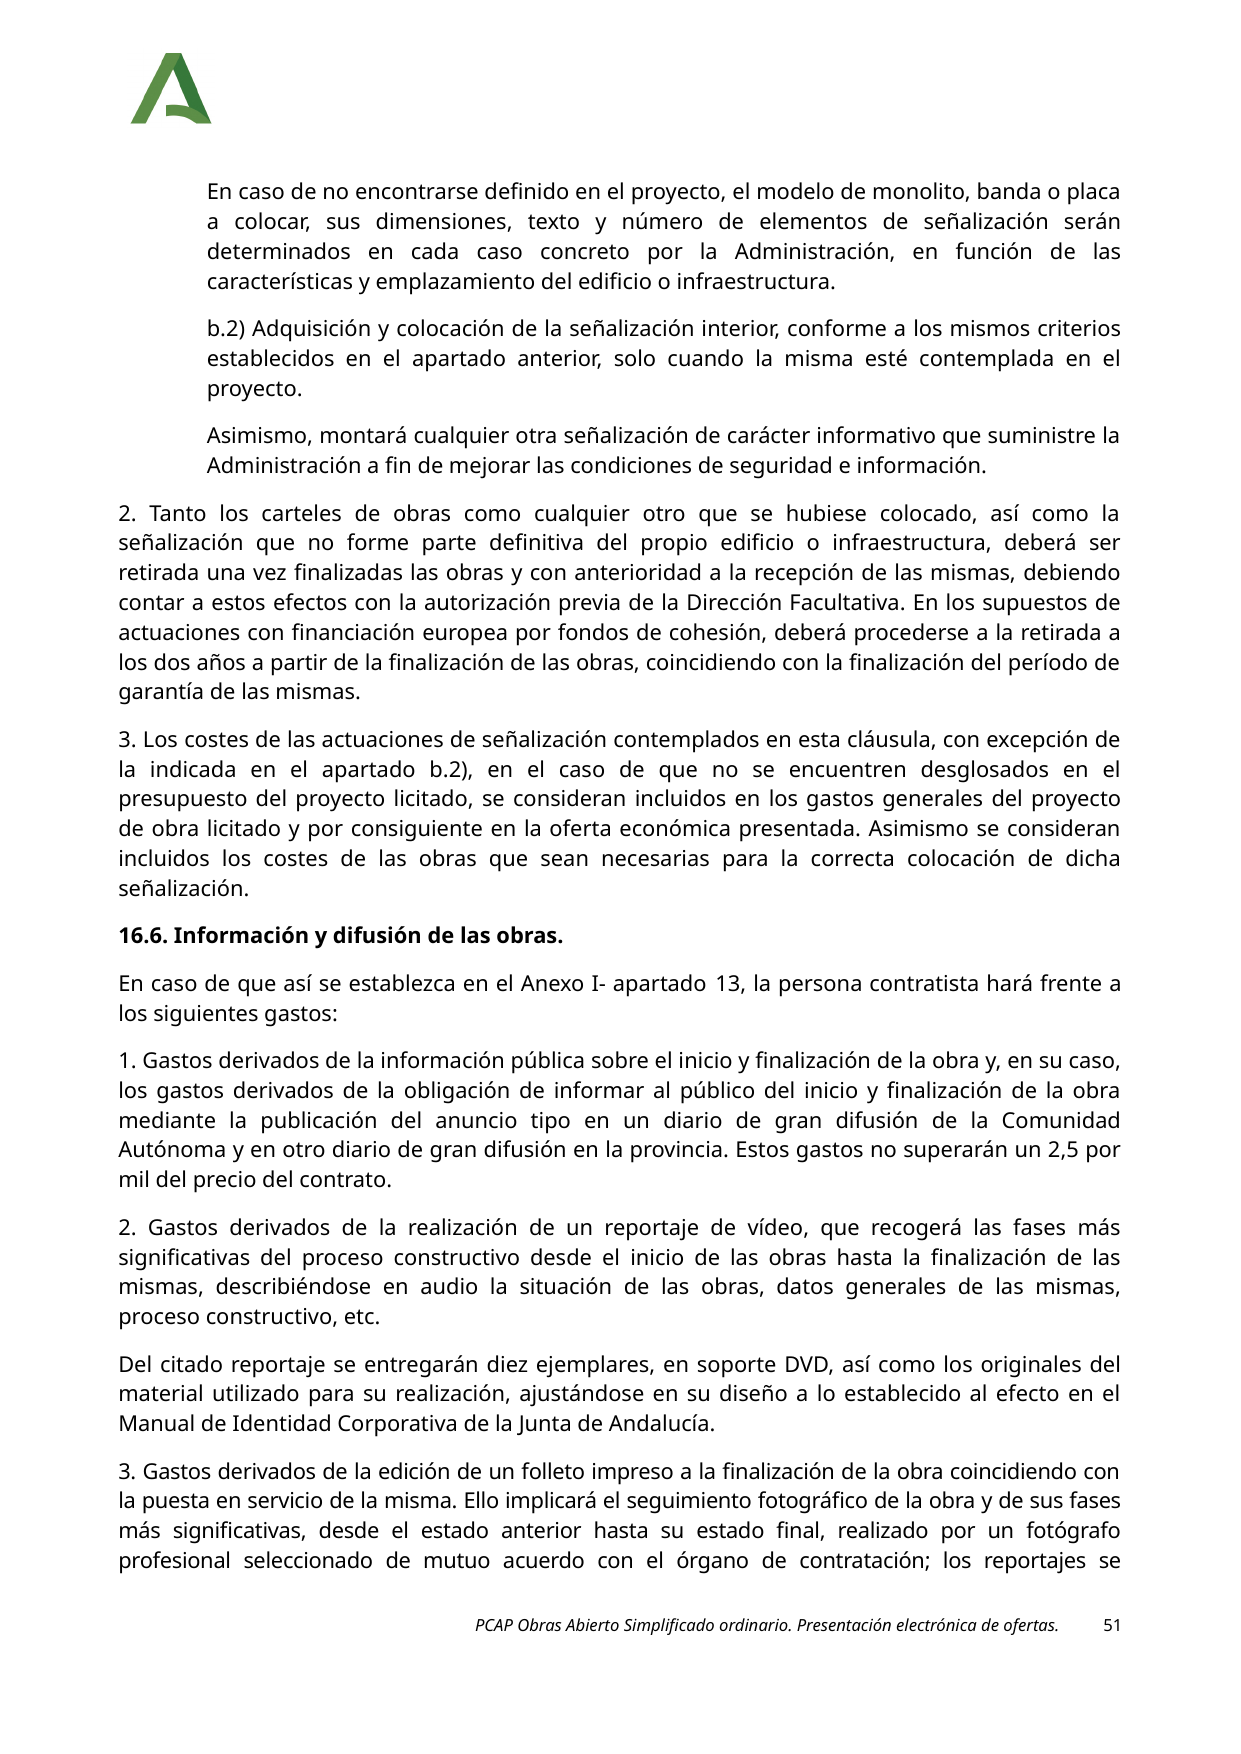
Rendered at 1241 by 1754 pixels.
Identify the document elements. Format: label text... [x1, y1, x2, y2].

subtitle 16.6. Información y difusión de las obras. [118, 920, 1122, 950]
text b.2) Adquisición y colocación de la señalización interior, conforme a los mismos criterios establecidos en el apartado anterior, solo cuando la misma esté contemplada en el proyecto. [207, 313, 1122, 403]
text En caso de que así se establezca en el Anexo I- apartado 13, la persona contratista hará frente a los siguientes gastos: [118, 968, 1122, 1027]
text 3. Los costes de las actuaciones de señalización contemplados en esta cláusula, con excepción de la indicada en el apartado b.2), en el caso de que no se encuentren desglosados en el presupuesto del proyecto licitado, se consideran incluidos en los gastos generales del proyecto de obra licitado y por consiguiente en la oferta económica presentada. Asimismo se consideran incluidos los costes de las obras que sean necesarias para la correcta colocación de dicha señalización. [118, 724, 1122, 903]
text 1. Gastos derivados de la información pública sobre el inicio y finalización de la obra y, en su caso, los gastos derivados de la obligación de informar al público del inicio y finalización de la obra mediante la publicación del anuncio tipo en un diario de gran difusión de la Comunidad Autónoma y en otro diario de gran difusión en la provincia. Estos gastos no superarán un 2,5 por mil del precio del contrato. [118, 1045, 1122, 1194]
text Asimismo, montará cualquier otra señalización de carácter informativo que suministre la Administración a fin de mejorar las condiciones de seguridad e información. [207, 420, 1122, 480]
text 2. Gastos derivados de la realización de un reportaje de vídeo, que recogerá las fases más significativas del proceso constructivo desde el inicio de las obras hasta la finalización de las mismas, describiéndose en audio la situación de las obras, datos generales de las mismas, proceso constructivo, etc. [118, 1212, 1122, 1331]
text 3. Gastos derivados de la edición de un folleto impreso a la finalización de la obra coincidiendo con la puesta en servicio de la misma. Ello implicará el seguimiento fotográfico de la obra y de sus fases más significativas, desde el estado anterior hasta su estado final, realizado por un fotógrafo profesional seleccionado de mutuo acuerdo con el órgano de contratación; los reportajes se [118, 1456, 1122, 1575]
text En caso de no encontrarse definido en el proyecto, el modelo de monolito, banda o placa a colocar, sus dimensiones, texto y número de elementos de señalización serán determinados en cada caso concreto por la Administración, en función de las características y emplazamiento del edificio o infraestructura. [207, 176, 1122, 296]
text 2. Tanto los carteles de obras como cualquier otro que se hubiese colocado, así como la señalización que no forme parte definitiva del propio edificio o infraestructura, deberá ser retirada una vez finalizadas las obras y con anterioridad a la recepción de las mismas, debiendo contar a estos efectos con la autorización previa de la Dirección Facultativa. En los supuestos de actuaciones con financiación europea por fondos de cohesión, deberá procederse a la retirada a los dos años a partir de la finalización de las obras, coincidiendo con la finalización del período de garantía de las mismas. [118, 498, 1122, 706]
picture [127, 48, 216, 128]
text Del citado reportaje se entregarán diez ejemplares, en soporte DVD, así como los originales del material utilizado para su realización, ajustándose en su diseño a lo establecido al efecto en el Manual de Identidad Corporativa de la Junta de Andalucía. [118, 1349, 1122, 1438]
